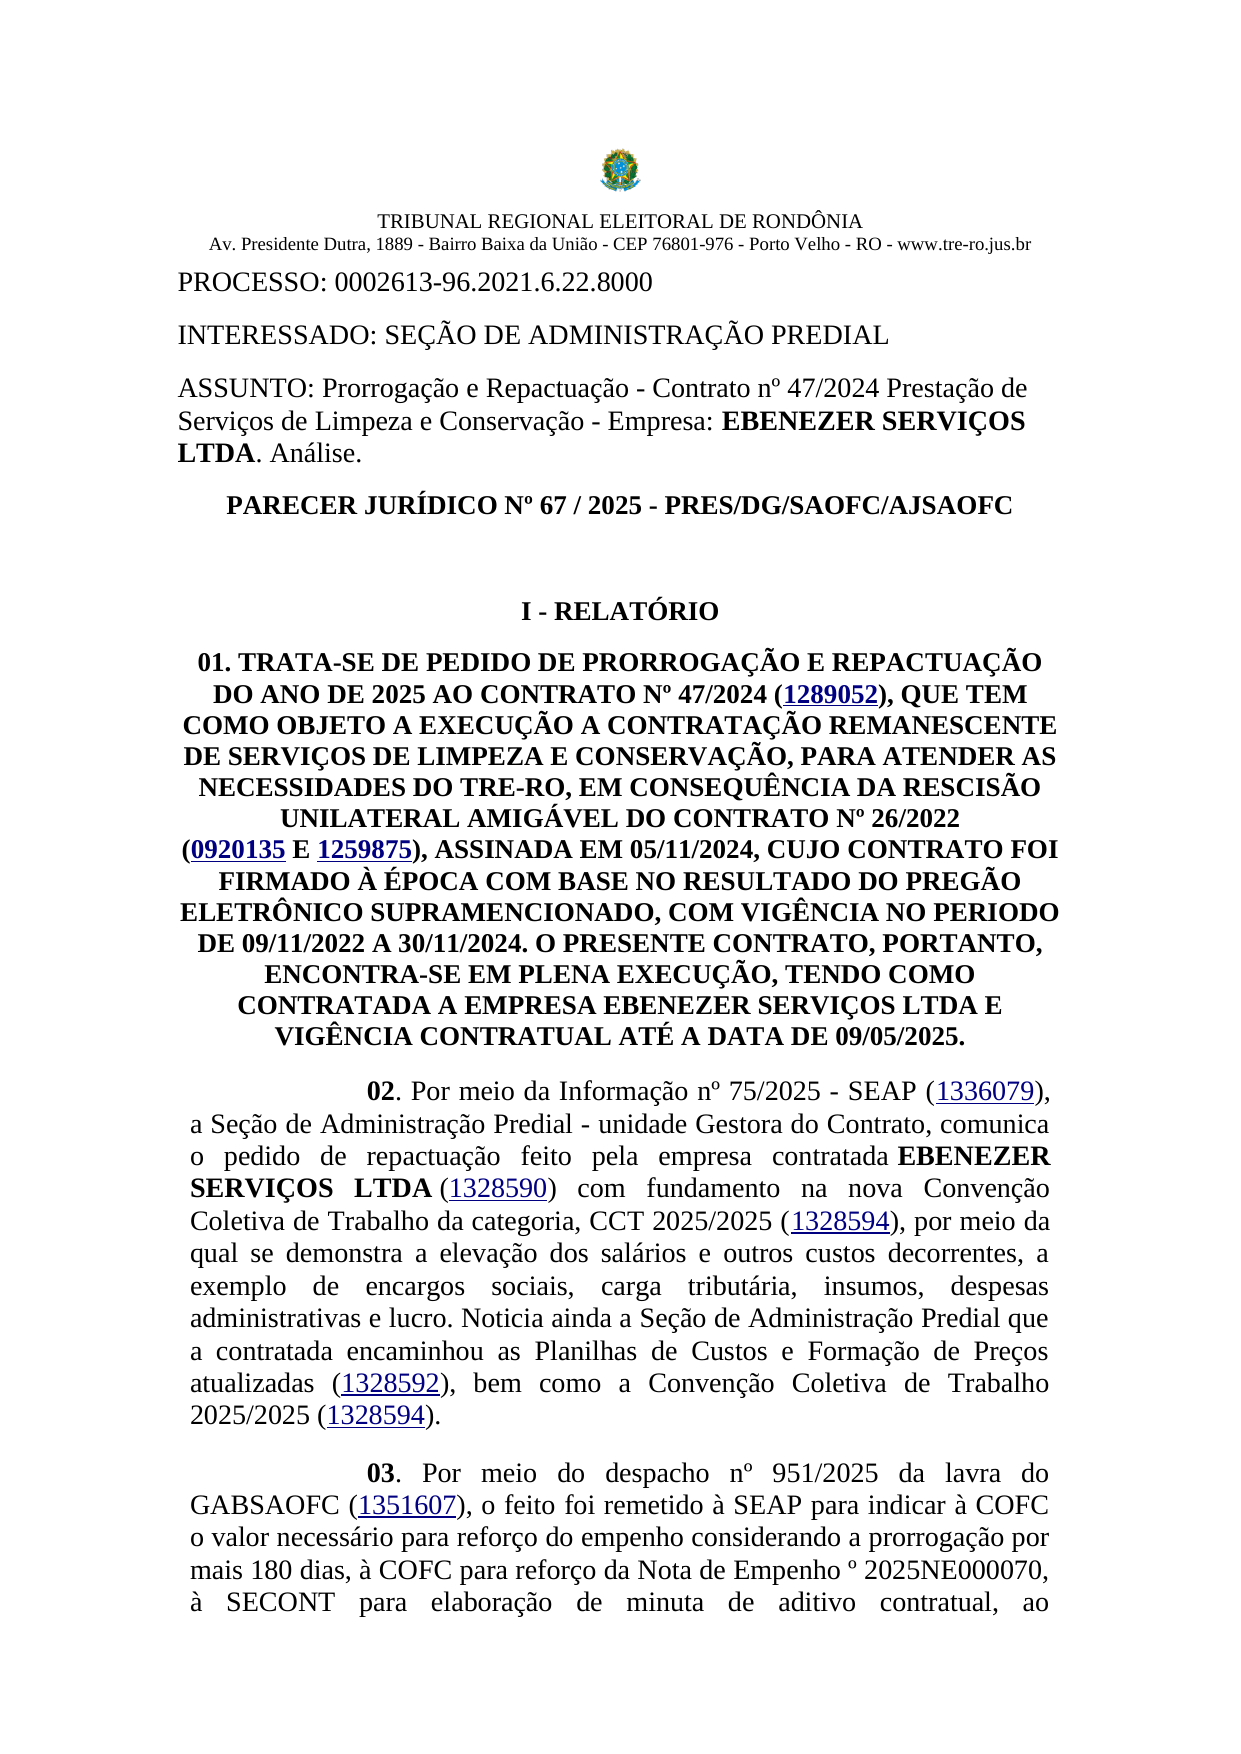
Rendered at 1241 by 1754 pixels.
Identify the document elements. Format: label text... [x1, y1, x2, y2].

text Av. Presidente Dutra, 1889 - Bairro Baixa da União - CEP 76801-976 - Porto Velho - RO - www.tre-ro.jus.br [177, 233, 1063, 254]
text 01. Trata-se de pedido de prorrogação e repactuação do ano de 2025 ao Contrato nº 47/2024 (1289052), que tem como objeto a execução a contratação remanescente de serviços de limpeza e conservação, para atender as necessidades do TRE-RO, em consequência da rescisão unilateral amigável do Contrato nº 26/2022 (0920135 e 1259875), assinada em 05/11/2024, cujo contrato foi firmado à época com base no resultado do pregão eletrônico supramencionado, com vigência no periodo de 09/11/2022 a 30/11/2024. O presente contrato, portanto, encontra-se em plena execução, tendo como contratada a empresa EBENEZER SERVIÇOS LTDA e vigência contratual até a data de 09/05/2025. [177, 647, 1063, 1051]
text TRIBUNAL REGIONAL ELEITORAL DE RONDÔNIA [177, 209, 1063, 233]
text PROCESSO: 0002613-96.2021.6.22.8000 [177, 265, 1063, 297]
text 03. Por meio do despacho nº 951/2025 da lavra do GABSAOFC (1351607), o feito foi remetido à SEAP para indicar à COFC o valor necessário para reforço do empenho considerando a prorrogação por mais 180 dias, à COFC para reforço da Nota de Empenho º 2025NE000070, à SECONT para elaboração de minuta de aditivo contratual, ao [190, 1456, 1051, 1618]
text INTERESSADO: SEÇÃO DE ADMINISTRAÇÃO PREDIAL [177, 318, 1063, 351]
text 02. Por meio da Informação nº 75/2025 - SEAP (1336079), a Seção de Administração Predial - unidade Gestora do Contrato, comunica o pedido de repactuação feito pela empresa contratada EBENEZER SERVIÇOS LTDA (1328590) com fundamento na nova Convenção Coletiva de Trabalho da categoria, CCT 2025/2025 (1328594), por meio da qual se demonstra a elevação dos salários e outros custos decorrentes, a exemplo de encargos sociais, carga tributária, insumos, despesas administrativas e lucro. Noticia ainda a Seção de Administração Predial que a contratada encaminhou as Planilhas de Custos e Formação de Preços atualizadas (1328592), bem como a Convenção Coletiva de Trabalho 2025/2025 (1328594). [190, 1074, 1051, 1431]
text ASSUNTO: Prorrogação e Repactuação - Contrato nº 47/2024 Prestação de Serviços de Limpeza e Conservação - Empresa: EBENEZER SERVIÇOS LTDA. Análise. [177, 371, 1063, 468]
text Parecer Jurídico Nº 67 / 2025 - PRES/DG/SAOFC/AJSAOFC [177, 489, 1063, 521]
text I - RELATÓRIO [177, 594, 1063, 626]
